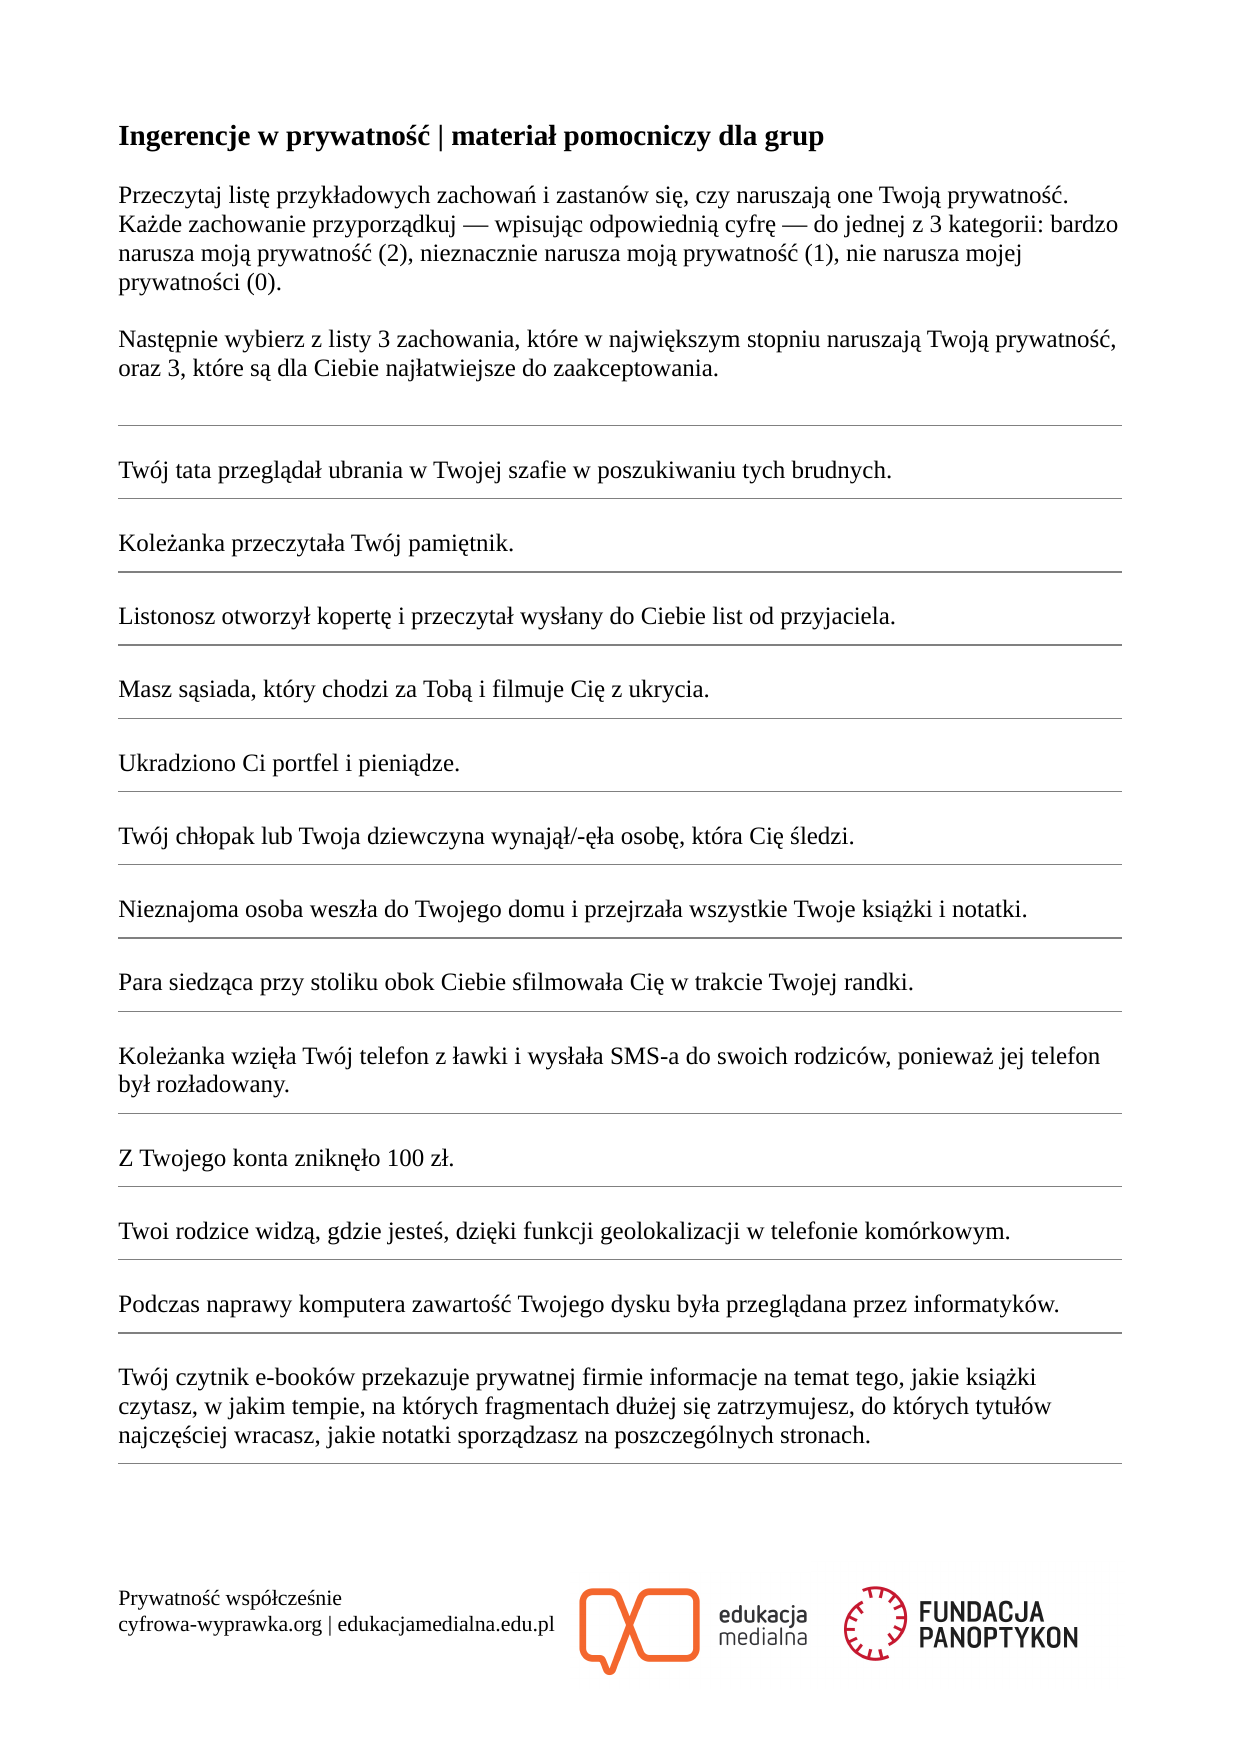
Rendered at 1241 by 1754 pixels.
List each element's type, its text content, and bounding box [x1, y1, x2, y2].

text Twój chłopak lub Twoja dziewczyna wynajął/-ęła osobę, która Cię śledzi. [118, 821, 1122, 850]
text Następnie wybierz z listy 3 zachowania, które w największym stopniu naruszają Twoją prywatność, oraz 3, które są dla Ciebie najłatwiejsze do zaakceptowania. [118, 324, 1122, 382]
text Koleżanka przeczytała Twój pamiętnik. [118, 528, 1122, 557]
text Ingerencje w prywatność | materiał pomocniczy dla grup [118, 118, 1122, 152]
text Twój czytnik e-booków przekazuje prywatnej firmie informacje na temat tego, jakie książki czytasz, w jakim tempie, na których fragmentach dłużej się zatrzymujesz, do których tytułów najczęściej wracasz, jakie notatki sporządzasz na poszczególnych stronach. [118, 1362, 1122, 1449]
text Z Twojego konta zniknęło 100 zł. [118, 1143, 1122, 1171]
text Koleżanka wzięła Twój telefon z ławki i wysłała SMS-a do swoich rodziców, ponieważ jej telefon był rozładowany. [118, 1041, 1122, 1098]
text Twój tata przeglądał ubrania w Twojej szafie w poszukiwaniu tych brudnych. [118, 455, 1122, 484]
text Masz sąsiada, który chodzi za Tobą i filmuje Cię z ukrycia. [118, 674, 1122, 703]
text Podczas naprawy komputera zawartość Twojego dysku była przeglądana przez informatyków. [118, 1289, 1122, 1318]
text Twoi rodzice widzą, gdzie jesteś, dzięki funkcji geolokalizacji w telefonie komórkowym. [118, 1216, 1122, 1245]
text Para siedząca przy stoliku obok Ciebie sfilmowała Cię w trakcie Twojej randki. [118, 967, 1122, 996]
text Nieznajoma osoba weszła do Twojego domu i przejrzała wszystkie Twoje książki i notatki. [118, 894, 1122, 923]
picture [569, 1561, 1125, 1689]
text Listonosz otworzył kopertę i przeczytał wysłany do Ciebie list od przyjaciela. [118, 601, 1122, 630]
text Przeczytaj listę przykładowych zachowań i zastanów się, czy naruszają one Twoją prywatność. Każde zachowanie przyporządkuj — wpisując odpowiednią cyfrę — do jednej z 3 kategorii: bardzo narusza moją prywatność (2), nieznacznie narusza moją prywatność (1), nie narusza mojej prywatności (0). [118, 180, 1122, 295]
text Ukradziono Ci portfel i pieniądze. [118, 748, 1122, 777]
